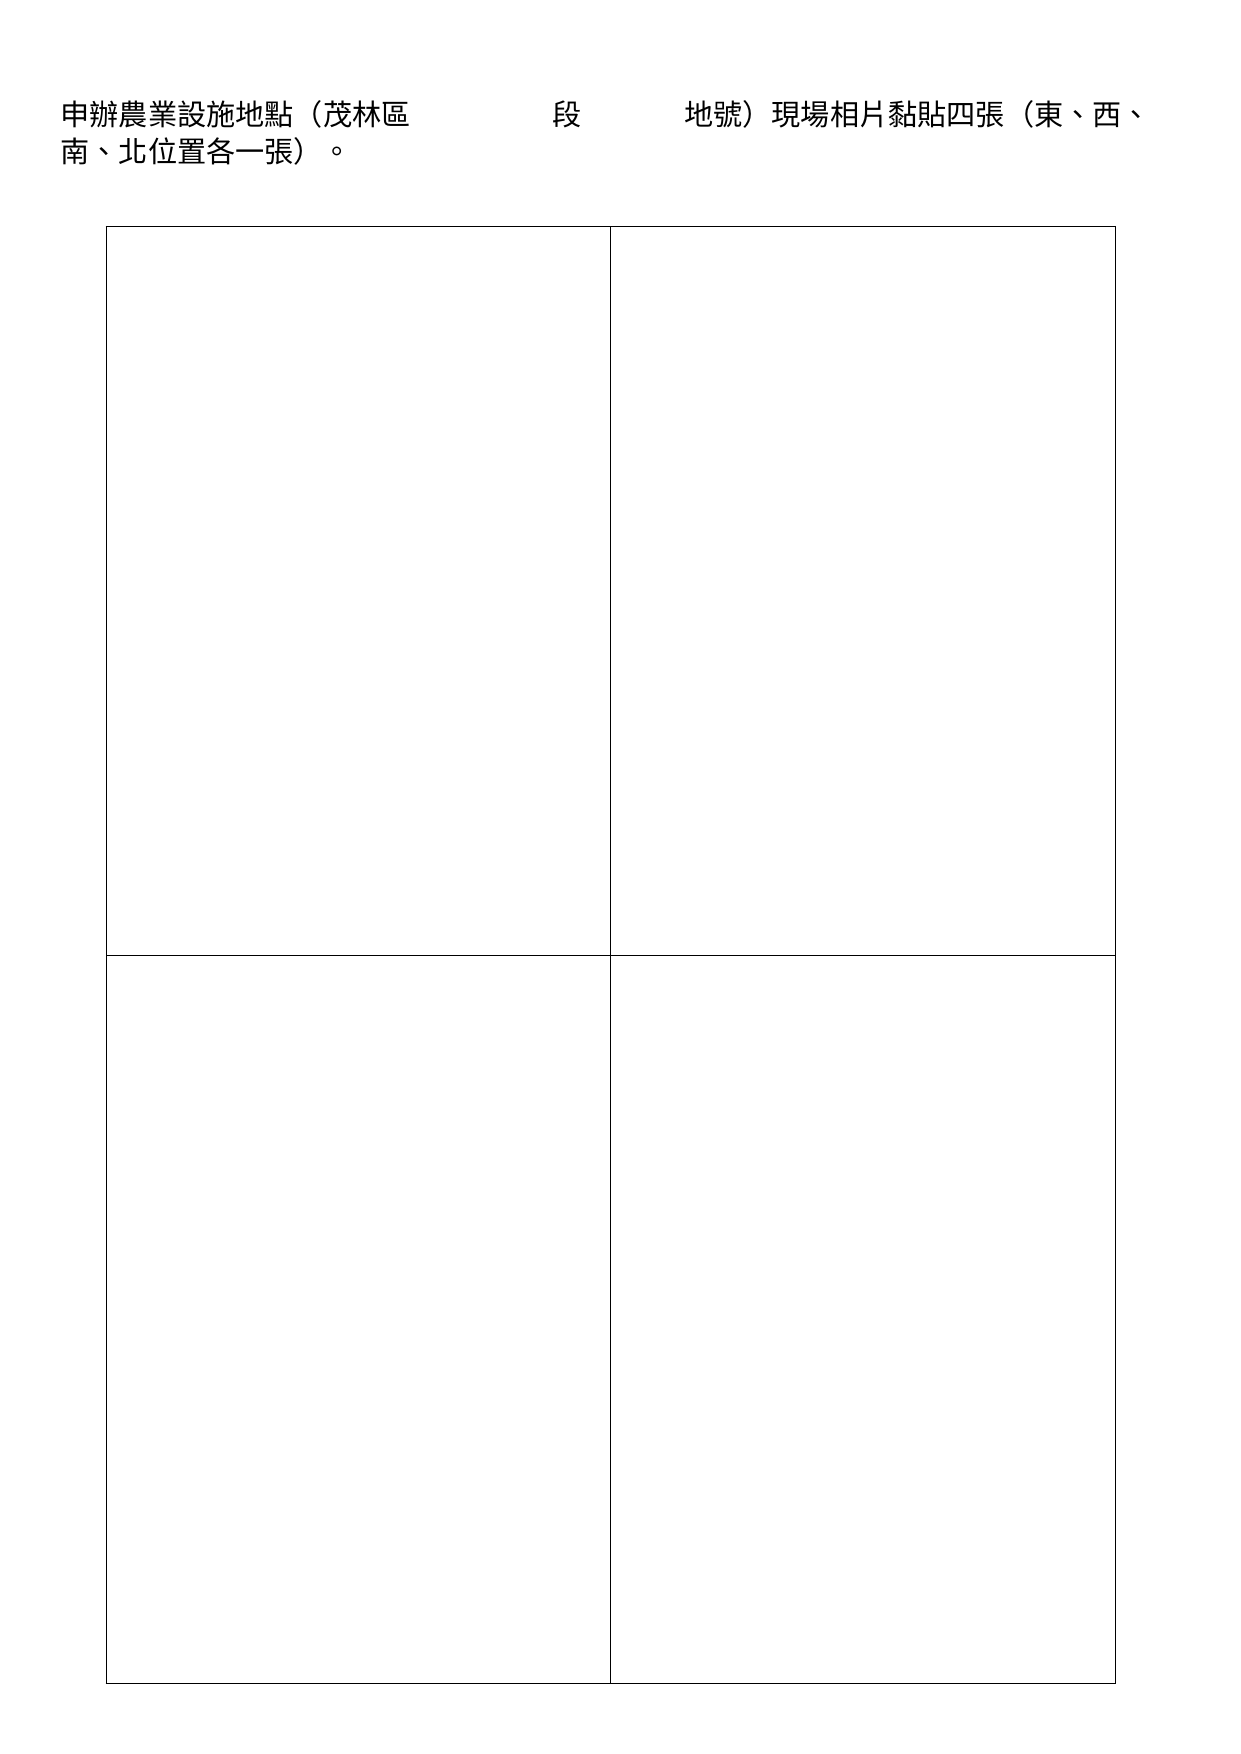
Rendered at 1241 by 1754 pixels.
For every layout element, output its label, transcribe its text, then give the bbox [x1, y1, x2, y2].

table_header [611, 227, 1115, 954]
subtitle 申辦農業設施地點（茂林區 段 地號）現場相片黏貼四張（東、西、南、北位置各一張）。 [60, 95, 1130, 170]
table_header [107, 227, 610, 954]
table_cell [107, 956, 610, 1683]
table_cell [611, 956, 1115, 1683]
